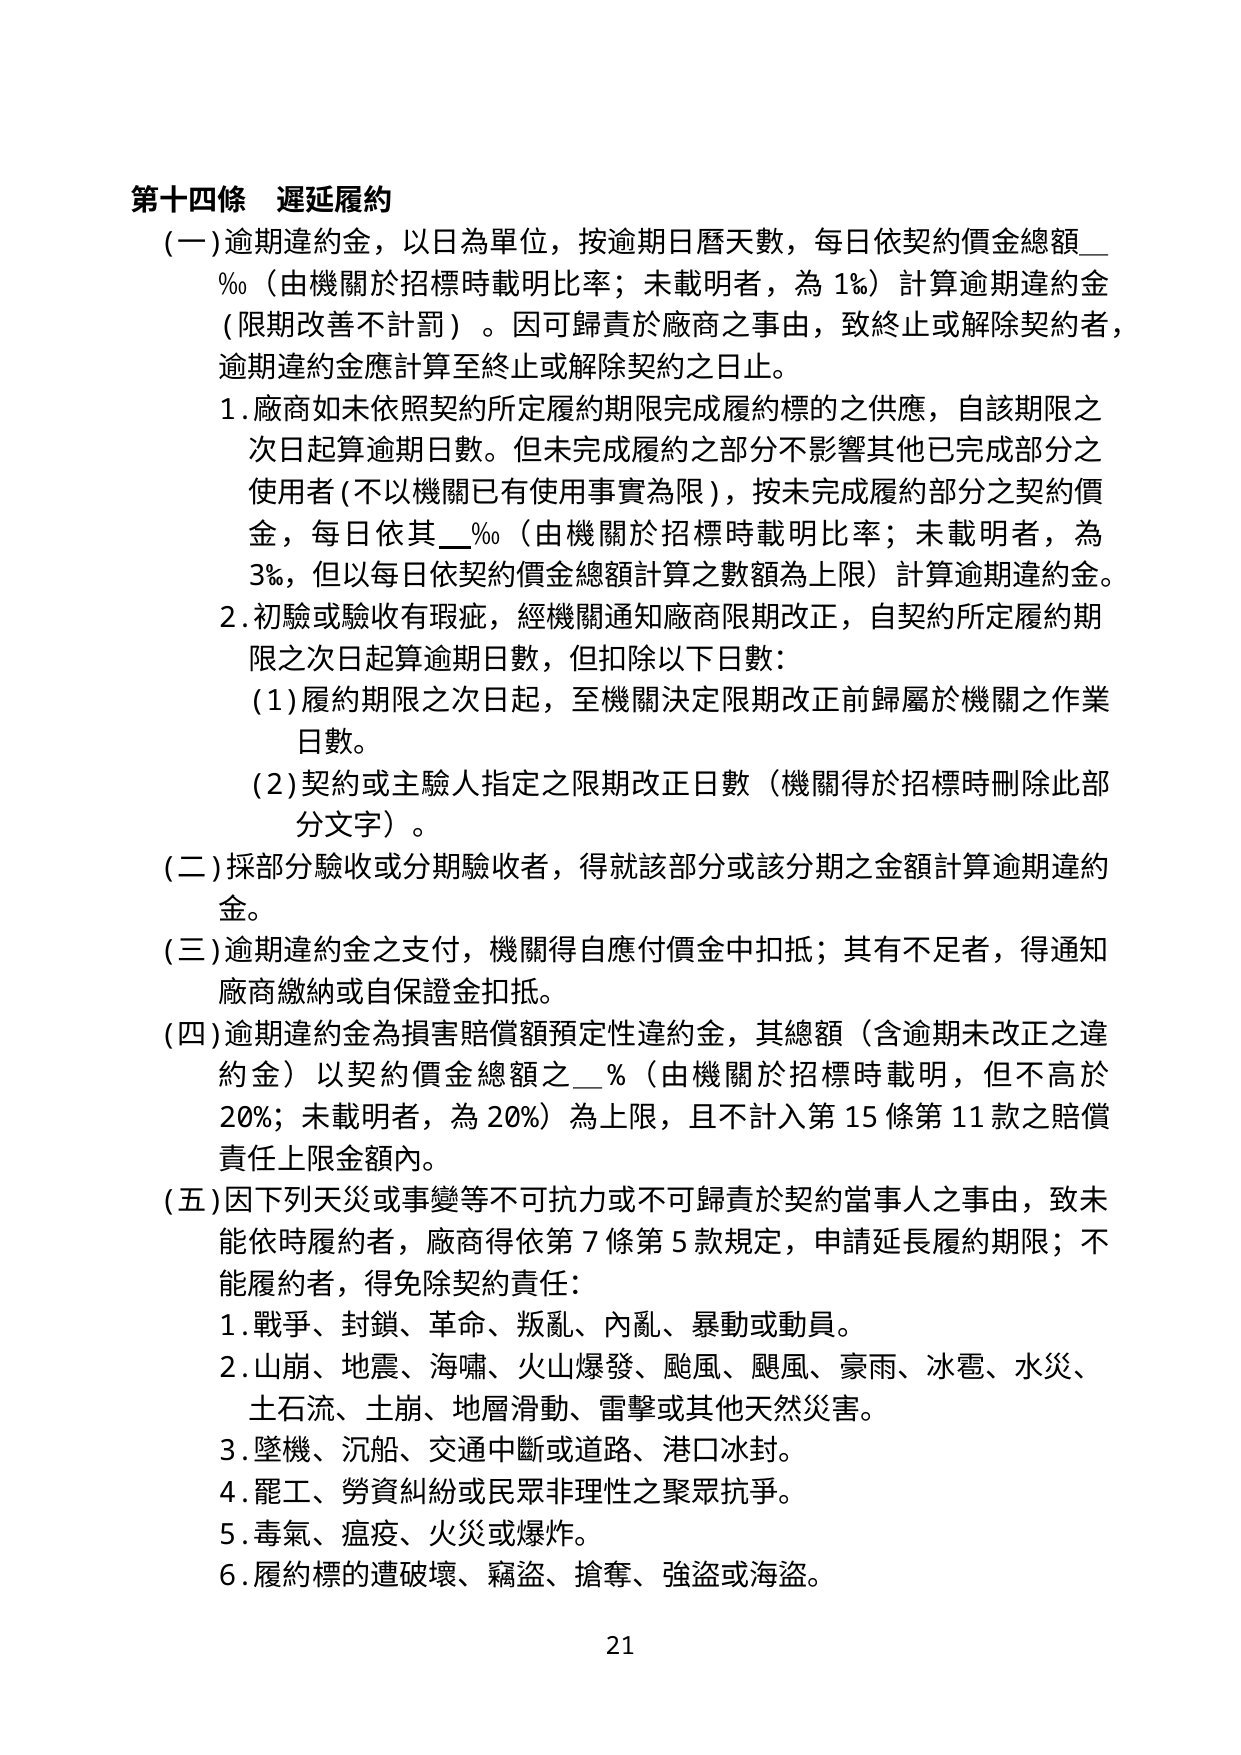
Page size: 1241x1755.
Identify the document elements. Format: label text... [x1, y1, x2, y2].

text 6.履約標的遭破壞、竊盜、搶奪、強盜或海盜。 [218, 1552, 1104, 1594]
text (一)逾期違約金，以日為單位，按逾期日曆天數，每日依契約價金總額＿‰（由機關於招標時載明比率；未載明者，為1‰）計算逾期違約金 (限期改善不計罰) 。因可歸責於廠商之事由，致終止或解除契約者，逾期違約金應計算至終止或解除契約之日止。 [159, 219, 1110, 386]
text 2.初驗或驗收有瑕疵，經機關通知廠商限期改正，自契約所定履約期限之次日起算逾期日數，但扣除以下日數： [218, 594, 1104, 677]
text 第十四條 遲延履約 [130, 177, 1110, 219]
text 4.罷工、勞資糾紛或民眾非理性之聚眾抗爭。 [218, 1469, 1104, 1511]
text 5.毒氣、瘟疫、火災或爆炸。 [218, 1511, 1104, 1552]
text 2.山崩、地震、海嘯、火山爆發、颱風、颶風、豪雨、冰雹、水災、土石流、土崩、地層滑動、雷擊或其他天然災害。 [218, 1344, 1104, 1427]
text 1.廠商如未依照契約所定履約期限完成履約標的之供應，自該期限之次日起算逾期日數。但未完成履約之部分不影響其他已完成部分之使用者(不以機關已有使用事實為限)，按未完成履約部分之契約價金，每日依其＿‰（由機關於招標時載明比率；未載明者，為3‰，但以每日依契約價金總額計算之數額為上限）計算逾期違約金。 [218, 386, 1104, 594]
text 1.戰爭、封鎖、革命、叛亂、內亂、暴動或動員。 [218, 1302, 1104, 1344]
text (2)契約或主驗人指定之限期改正日數（機關得於招標時刪除此部分文字）。 [248, 761, 1110, 844]
text (三)逾期違約金之支付，機關得自應付價金中扣抵；其有不足者，得通知廠商繳納或自保證金扣抵。 [159, 927, 1110, 1011]
text (四)逾期違約金為損害賠償額預定性違約金，其總額（含逾期未改正之違約金）以契約價金總額之＿%（由機關於招標時載明，但不高於20%；未載明者，為20%）為上限，且不計入第15條第11款之賠償責任上限金額內。 [159, 1011, 1110, 1177]
text (五)因下列天災或事變等不可抗力或不可歸責於契約當事人之事由，致未能依時履約者，廠商得依第7條第5款規定，申請延長履約期限；不能履約者，得免除契約責任： [159, 1177, 1110, 1302]
text (二)採部分驗收或分期驗收者，得就該部分或該分期之金額計算逾期違約金。 [159, 844, 1110, 927]
text (1)履約期限之次日起，至機關決定限期改正前歸屬於機關之作業日數。 [248, 677, 1110, 761]
text 3.墜機、沉船、交通中斷或道路、港口冰封。 [218, 1427, 1104, 1469]
